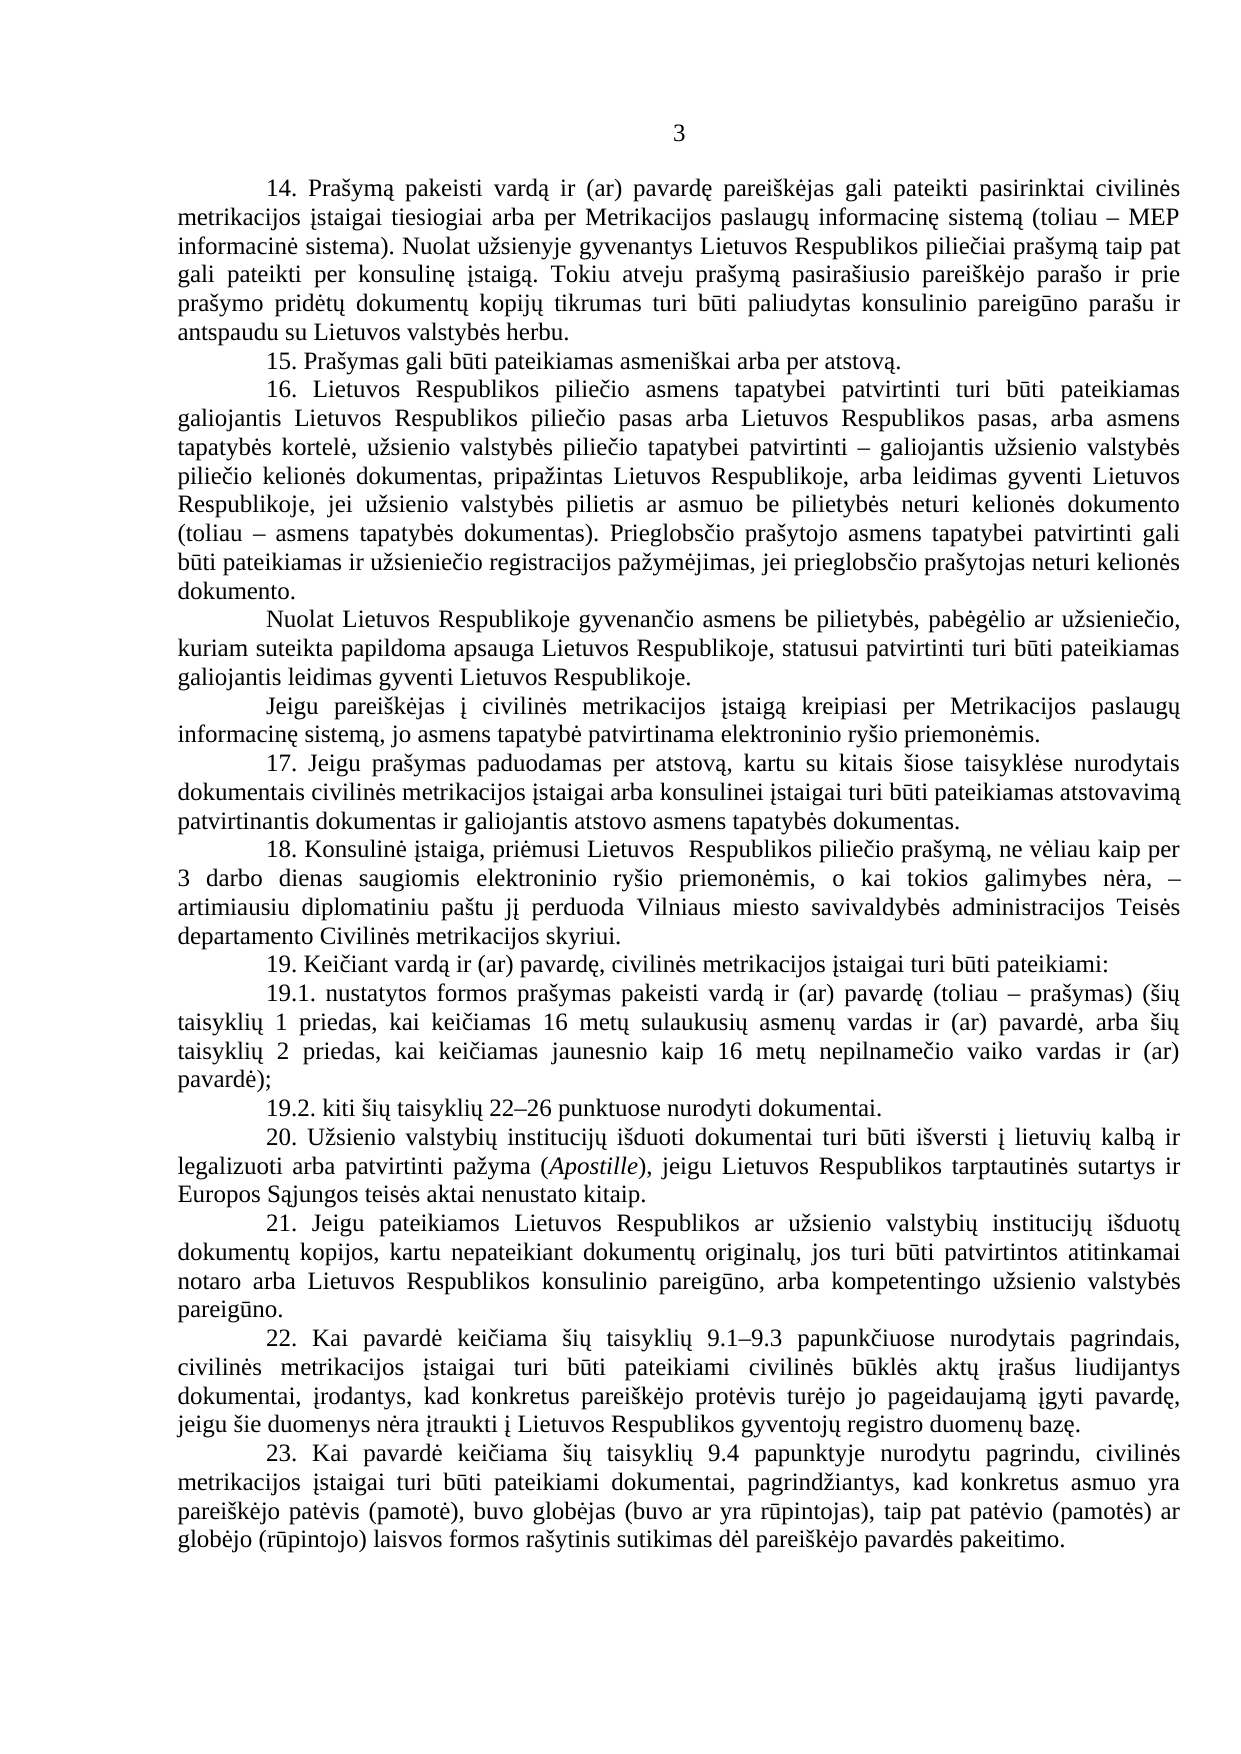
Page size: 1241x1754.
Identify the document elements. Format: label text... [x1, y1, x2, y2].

text 17. Jeigu prašymas paduodamas per atstovą, kartu su kitais šiose taisyklėse nurodytais dokumentais civilinės metrikacijos įstaigai arba konsulinei įstaigai turi būti pateikiamas atstovavimą patvirtinantis dokumentas ir galiojantis atstovo asmens tapatybės dokumentas. [177, 748, 1181, 834]
text 23. Kai pavardė keičiama šių taisyklių 9.4 papunktyje nurodytu pagrindu, civilinės metrikacijos įstaigai turi būti pateikiami dokumentai, pagrindžiantys, kad konkretus asmuo yra pareiškėjo patėvis (pamotė), buvo globėjas (buvo ar yra rūpintojas), taip pat patėvio (pamotės) ar globėjo (rūpintojo) laisvos formos rašytinis sutikimas dėl pareiškėjo pavardės pakeitimo. [177, 1438, 1181, 1553]
text 14. Prašymą pakeisti vardą ir (ar) pavardę pareiškėjas gali pateikti pasirinktai civilinės metrikacijos įstaigai tiesiogiai arba per Metrikacijos paslaugų informacinę sistemą (toliau – MEP informacinė sistema). Nuolat užsienyje gyvenantys Lietuvos Respublikos piliečiai prašymą taip pat gali pateikti per konsulinę įstaigą. Tokiu atveju prašymą pasirašiusio pareiškėjo parašo ir prie prašymo pridėtų dokumentų kopijų tikrumas turi būti paliudytas konsulinio pareigūno parašu ir antspaudu su Lietuvos valstybės herbu. [177, 173, 1181, 346]
text 19. Keičiant vardą ir (ar) pavardę, civilinės metrikacijos įstaigai turi būti pateikiami: [177, 949, 1181, 978]
text 18. Konsulinė įstaiga, priėmusi Lietuvos Respublikos piliečio prašymą, ne vėliau kaip per 3 darbo dienas saugiomis elektroninio ryšio priemonėmis, o kai tokios galimybes nėra, – artimiausiu diplomatiniu paštu jį perduoda Vilniaus miesto savivaldybės administracijos Teisės departamento Civilinės metrikacijos skyriui. [177, 834, 1181, 949]
text Nuolat Lietuvos Respublikoje gyvenančio asmens be pilietybės, pabėgėlio ar užsieniečio, kuriam suteikta papildoma apsauga Lietuvos Respublikoje, statusui patvirtinti turi būti pateikiamas galiojantis leidimas gyventi Lietuvos Respublikoje. [177, 604, 1181, 691]
text 19.1. nustatytos formos prašymas pakeisti vardą ir (ar) pavardę (toliau – prašymas) (šių taisyklių 1 priedas, kai keičiamas 16 metų sulaukusių asmenų vardas ir (ar) pavardė, arba šių taisyklių 2 priedas, kai keičiamas jaunesnio kaip 16 metų nepilnamečio vaiko vardas ir (ar) pavardė); [177, 978, 1181, 1093]
text 22. Kai pavardė keičiama šių taisyklių 9.1–9.3 papunkčiuose nurodytais pagrindais, civilinės metrikacijos įstaigai turi būti pateikiami civilinės būklės aktų įrašus liudijantys dokumentai, įrodantys, kad konkretus pareiškėjo protėvis turėjo jo pageidaujamą įgyti pavardę, jeigu šie duomenys nėra įtraukti į Lietuvos Respublikos gyventojų registro duomenų bazę. [177, 1323, 1181, 1438]
text 15. Prašymas gali būti pateikiamas asmeniškai arba per atstovą. [177, 346, 1181, 374]
text Jeigu pareiškėjas į civilinės metrikacijos įstaigą kreipiasi per Metrikacijos paslaugų informacinę sistemą, jo asmens tapatybė patvirtinama elektroninio ryšio priemonėmis. [177, 691, 1181, 748]
text 20. Užsienio valstybių institucijų išduoti dokumentai turi būti išversti į lietuvių kalbą ir legalizuoti arba patvirtinti pažyma (Apostille), jeigu Lietuvos Respublikos tarptautinės sutartys ir Europos Sąjungos teisės aktai nenustato kitaip. [177, 1122, 1181, 1208]
text 21. Jeigu pateikiamos Lietuvos Respublikos ar užsienio valstybių institucijų išduotų dokumentų kopijos, kartu nepateikiant dokumentų originalų, jos turi būti patvirtintos atitinkamai notaro arba Lietuvos Respublikos konsulinio pareigūno, arba kompetentingo užsienio valstybės pareigūno. [177, 1208, 1181, 1323]
text 16. Lietuvos Respublikos piliečio asmens tapatybei patvirtinti turi būti pateikiamas galiojantis Lietuvos Respublikos piliečio pasas arba Lietuvos Respublikos pasas, arba asmens tapatybės kortelė, užsienio valstybės piliečio tapatybei patvirtinti – galiojantis užsienio valstybės piliečio kelionės dokumentas, pripažintas Lietuvos Respublikoje, arba leidimas gyventi Lietuvos Respublikoje, jei užsienio valstybės pilietis ar asmuo be pilietybės neturi kelionės dokumento (toliau – asmens tapatybės dokumentas). Prieglobsčio prašytojo asmens tapatybei patvirtinti gali būti pateikiamas ir užsieniečio registracijos pažymėjimas, jei prieglobsčio prašytojas neturi kelionės dokumento. [177, 374, 1181, 604]
text 19.2. kiti šių taisyklių 22–26 punktuose nurodyti dokumentai. [177, 1093, 1181, 1122]
